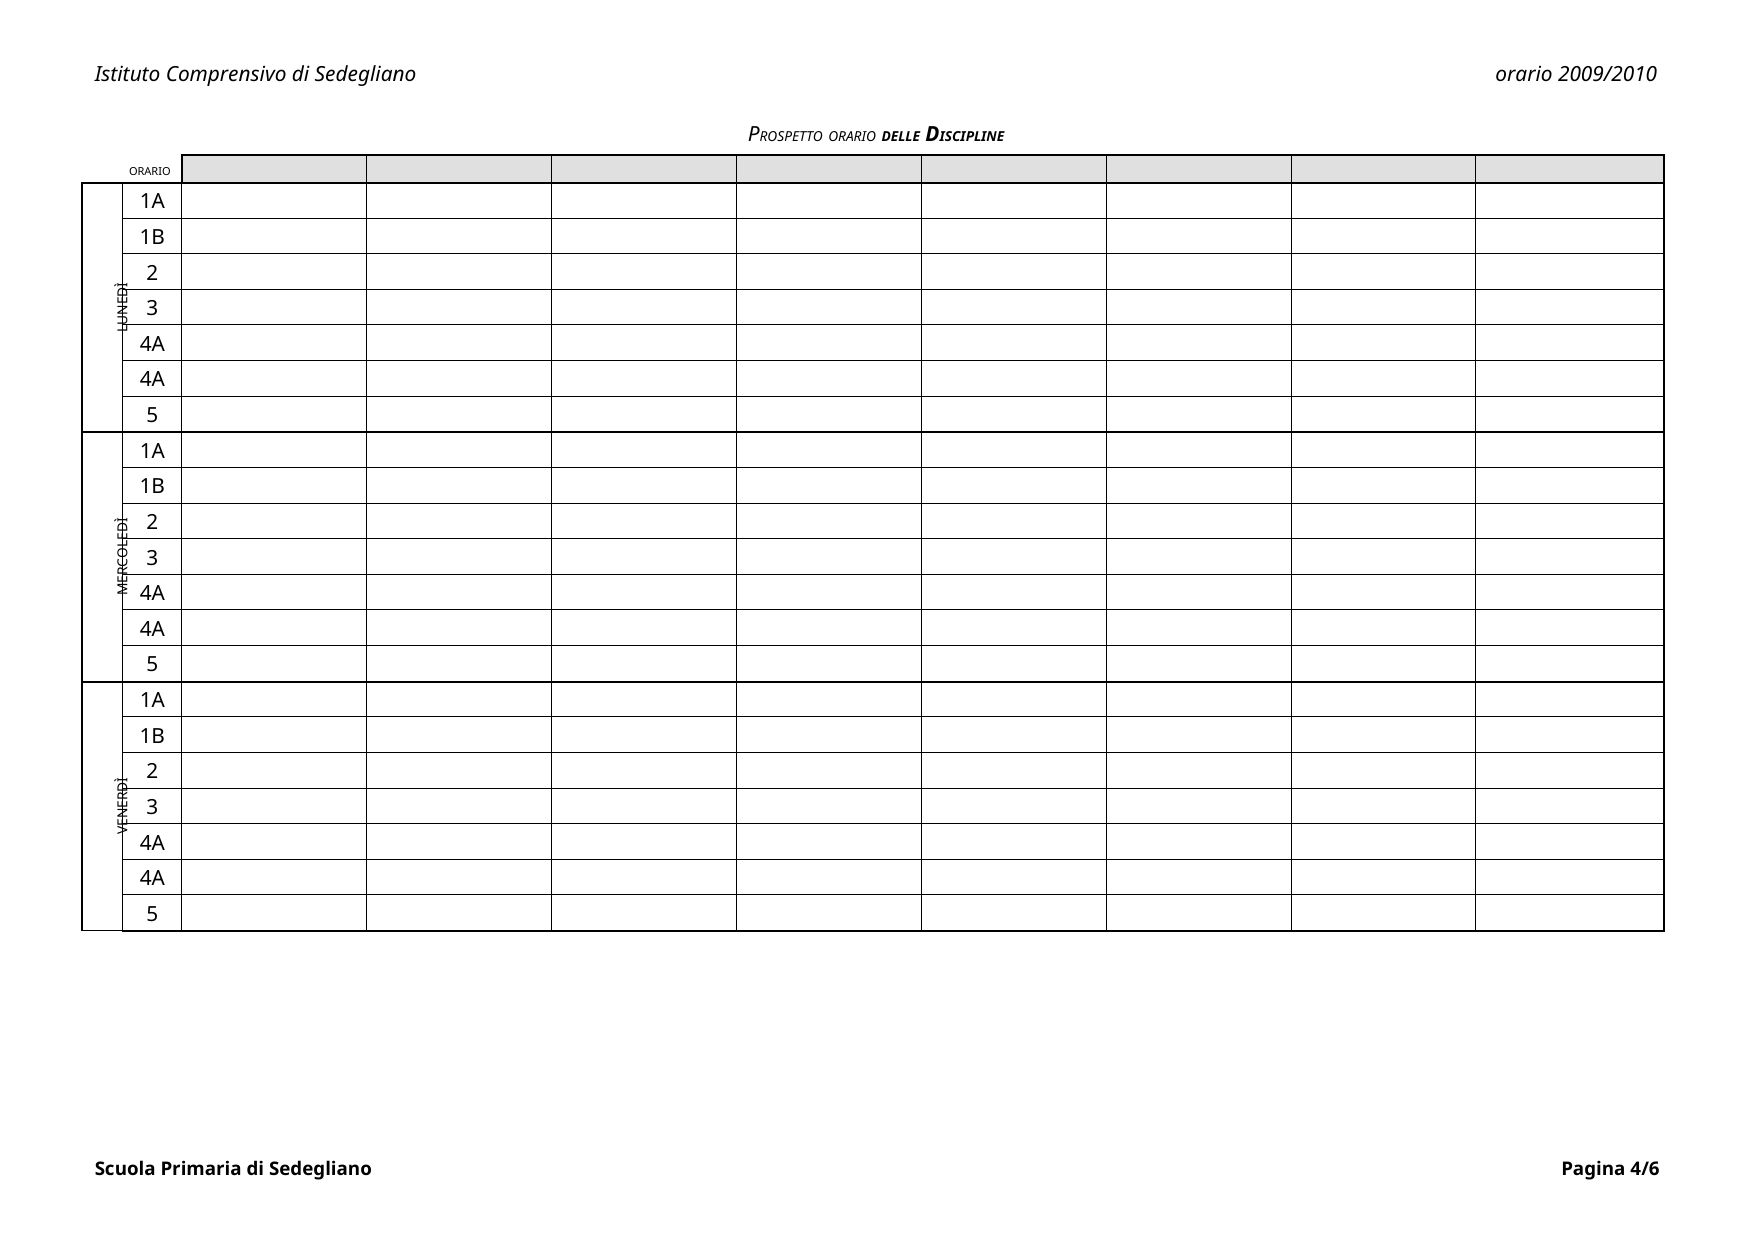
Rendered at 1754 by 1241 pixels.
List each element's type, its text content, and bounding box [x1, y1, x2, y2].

table_cell [367, 610, 551, 645]
table_cell [1107, 539, 1291, 574]
table_cell [922, 717, 1106, 752]
table_cell [1292, 219, 1475, 253]
table_cell [1476, 789, 1663, 823]
table_header [1107, 156, 1291, 182]
table_cell [552, 683, 736, 716]
table_cell [182, 219, 366, 253]
table_cell [552, 789, 736, 823]
table_cell [1292, 468, 1475, 502]
table_cell [182, 504, 366, 538]
table_cell [1107, 610, 1291, 645]
table_cell [367, 575, 551, 609]
table_cell [1107, 325, 1291, 360]
table_cell [737, 184, 921, 217]
table_cell [1107, 860, 1291, 894]
table_cell [552, 824, 736, 859]
table_cell [552, 575, 736, 609]
table_cell [552, 753, 736, 787]
table_cell [922, 895, 1106, 930]
table_cell [922, 860, 1106, 894]
table_cell [1107, 753, 1291, 787]
table_cell [1476, 646, 1663, 681]
table_cell [922, 539, 1106, 574]
table_cell [1476, 753, 1663, 787]
table_cell [737, 361, 921, 396]
table_header orario [82, 154, 181, 182]
table_cell [182, 717, 366, 752]
table_cell [922, 468, 1106, 502]
table_cell [922, 219, 1106, 253]
table_cell [922, 325, 1106, 360]
table_cell 4A [123, 610, 181, 645]
table_cell [1292, 539, 1475, 574]
table_cell [922, 646, 1106, 681]
table_cell [1292, 254, 1475, 289]
table_cell [1292, 646, 1475, 681]
table_cell 2 [123, 504, 181, 538]
table_cell [1292, 610, 1475, 645]
table_cell [1292, 895, 1475, 930]
table_cell 5 [123, 895, 181, 930]
table_cell [1292, 361, 1475, 396]
table_cell [1107, 717, 1291, 752]
table_cell [737, 860, 921, 894]
table_cell [737, 895, 921, 930]
table_cell [367, 860, 551, 894]
table_cell [182, 683, 366, 716]
table_cell [552, 468, 736, 502]
table_cell [182, 290, 366, 324]
table_cell [367, 789, 551, 823]
table_cell [737, 789, 921, 823]
table_cell [922, 610, 1106, 645]
table_cell [182, 895, 366, 930]
table_cell [922, 683, 1106, 716]
table_header [183, 156, 366, 182]
table_cell [1476, 397, 1663, 431]
table_cell 4A [123, 361, 181, 396]
table_cell [182, 539, 366, 574]
table_cell [552, 290, 736, 324]
table_cell [922, 789, 1106, 823]
table_cell [922, 361, 1106, 396]
table_cell [1107, 575, 1291, 609]
table_cell [1107, 824, 1291, 859]
table_cell [367, 468, 551, 502]
table_cell [367, 184, 551, 217]
table_cell [367, 290, 551, 324]
table_cell [367, 646, 551, 681]
table_cell [922, 575, 1106, 609]
table_cell 2 [123, 753, 181, 787]
table_cell [1292, 325, 1475, 360]
table_cell [1107, 504, 1291, 538]
table_cell [1476, 539, 1663, 574]
table_cell [1292, 504, 1475, 538]
table_cell [552, 895, 736, 930]
table_cell [1476, 433, 1663, 467]
table_cell [182, 860, 366, 894]
table_cell [737, 683, 921, 716]
table_cell [182, 610, 366, 645]
table_cell [182, 646, 366, 681]
table_cell [552, 219, 736, 253]
table_cell [367, 361, 551, 396]
table_cell [1107, 397, 1291, 431]
table_cell 1B [123, 717, 181, 752]
table_cell [1292, 290, 1475, 324]
table_cell [737, 254, 921, 289]
table_cell mercoledì [83, 433, 122, 681]
table_header [552, 156, 736, 182]
subtitle Prospetto orario delle Discipline [94, 119, 1659, 148]
table_cell 3 [123, 290, 181, 324]
table_cell [1292, 753, 1475, 787]
table_cell [1476, 361, 1663, 396]
table_cell [1107, 254, 1291, 289]
table_cell [367, 539, 551, 574]
table_cell [922, 753, 1106, 787]
table_cell [1107, 646, 1291, 681]
table_cell [1107, 895, 1291, 930]
table_cell [367, 753, 551, 787]
table_cell 4A [123, 824, 181, 859]
table_cell [737, 717, 921, 752]
table_cell [1107, 290, 1291, 324]
table_cell [1292, 717, 1475, 752]
table_cell [552, 254, 736, 289]
table_cell venerdì [83, 683, 122, 930]
table_cell [552, 184, 736, 217]
table_cell [1292, 789, 1475, 823]
table_cell [1292, 397, 1475, 431]
table_cell [552, 860, 736, 894]
table_cell [737, 824, 921, 859]
table_header [737, 156, 921, 182]
table_cell [922, 254, 1106, 289]
table_cell [552, 361, 736, 396]
table_cell [1476, 325, 1663, 360]
table_cell [737, 468, 921, 502]
table_cell [737, 539, 921, 574]
table_cell [1292, 184, 1475, 217]
table_cell [1476, 860, 1663, 894]
table_cell [737, 646, 921, 681]
table_cell [1292, 575, 1475, 609]
table_cell 5 [123, 646, 181, 681]
table_cell 5 [123, 397, 181, 431]
table_cell [1107, 219, 1291, 253]
table_cell [182, 824, 366, 859]
table_cell [1476, 468, 1663, 502]
table_cell [552, 610, 736, 645]
table_cell 4A [123, 575, 181, 609]
table_cell 3 [123, 789, 181, 823]
table_cell [922, 504, 1106, 538]
table_cell [182, 468, 366, 502]
table_cell [182, 325, 366, 360]
table_cell [737, 290, 921, 324]
table_cell [1476, 895, 1663, 930]
table_cell [1292, 683, 1475, 716]
table_cell [1476, 504, 1663, 538]
table_cell [922, 184, 1106, 217]
table_cell [552, 717, 736, 752]
table_cell [737, 325, 921, 360]
table_cell [1292, 433, 1475, 467]
table_cell [1107, 789, 1291, 823]
table_cell [367, 219, 551, 253]
table_cell [1107, 433, 1291, 467]
table_cell [922, 397, 1106, 431]
table_cell [552, 325, 736, 360]
table_header [922, 156, 1106, 182]
table_cell [737, 219, 921, 253]
table_cell [367, 325, 551, 360]
table_cell [1476, 254, 1663, 289]
table_cell [737, 610, 921, 645]
table_cell [182, 254, 366, 289]
table_cell [552, 433, 736, 467]
table_cell [737, 575, 921, 609]
table_cell [552, 646, 736, 681]
table_cell [922, 290, 1106, 324]
table_cell [367, 504, 551, 538]
table_cell 1A [123, 184, 181, 217]
table_cell [922, 433, 1106, 467]
table_cell [1476, 683, 1663, 716]
table_cell [1107, 361, 1291, 396]
table_header [367, 156, 551, 182]
table_cell 1A [123, 683, 181, 716]
table_cell [737, 397, 921, 431]
table_cell [367, 683, 551, 716]
table_cell 2 [123, 254, 181, 289]
table_cell [367, 717, 551, 752]
table_cell [1476, 717, 1663, 752]
table_cell [552, 397, 736, 431]
table_cell 4A [123, 325, 181, 360]
table_cell [1476, 219, 1663, 253]
table_cell lunedì [83, 184, 122, 431]
table_cell [367, 397, 551, 431]
table_cell [1292, 860, 1475, 894]
table_cell 1B [123, 468, 181, 502]
table_cell [1292, 824, 1475, 859]
table_cell [1476, 184, 1663, 217]
table_cell [1107, 184, 1291, 217]
table_cell [367, 895, 551, 930]
table_cell [1476, 575, 1663, 609]
table_cell 1A [123, 433, 181, 467]
table_cell [182, 753, 366, 787]
table_cell [182, 433, 366, 467]
table_cell [182, 184, 366, 217]
table_cell [182, 361, 366, 396]
table_cell [1476, 290, 1663, 324]
table_header [1292, 156, 1475, 182]
table_cell [552, 504, 736, 538]
table_cell [1476, 610, 1663, 645]
table_cell [1107, 468, 1291, 502]
table_cell [367, 254, 551, 289]
table_cell [367, 433, 551, 467]
table_cell [182, 575, 366, 609]
table_cell [737, 504, 921, 538]
table_cell 4A [123, 860, 181, 894]
table_cell [552, 539, 736, 574]
table_cell [182, 789, 366, 823]
table_cell [922, 824, 1106, 859]
table_cell 1B [123, 219, 181, 253]
table_cell [1476, 824, 1663, 859]
table_cell [367, 824, 551, 859]
table_cell [737, 753, 921, 787]
table_cell [737, 433, 921, 467]
table_header [1476, 156, 1663, 182]
table_cell 3 [123, 539, 181, 574]
table_cell [182, 397, 366, 431]
table_cell [1107, 683, 1291, 716]
